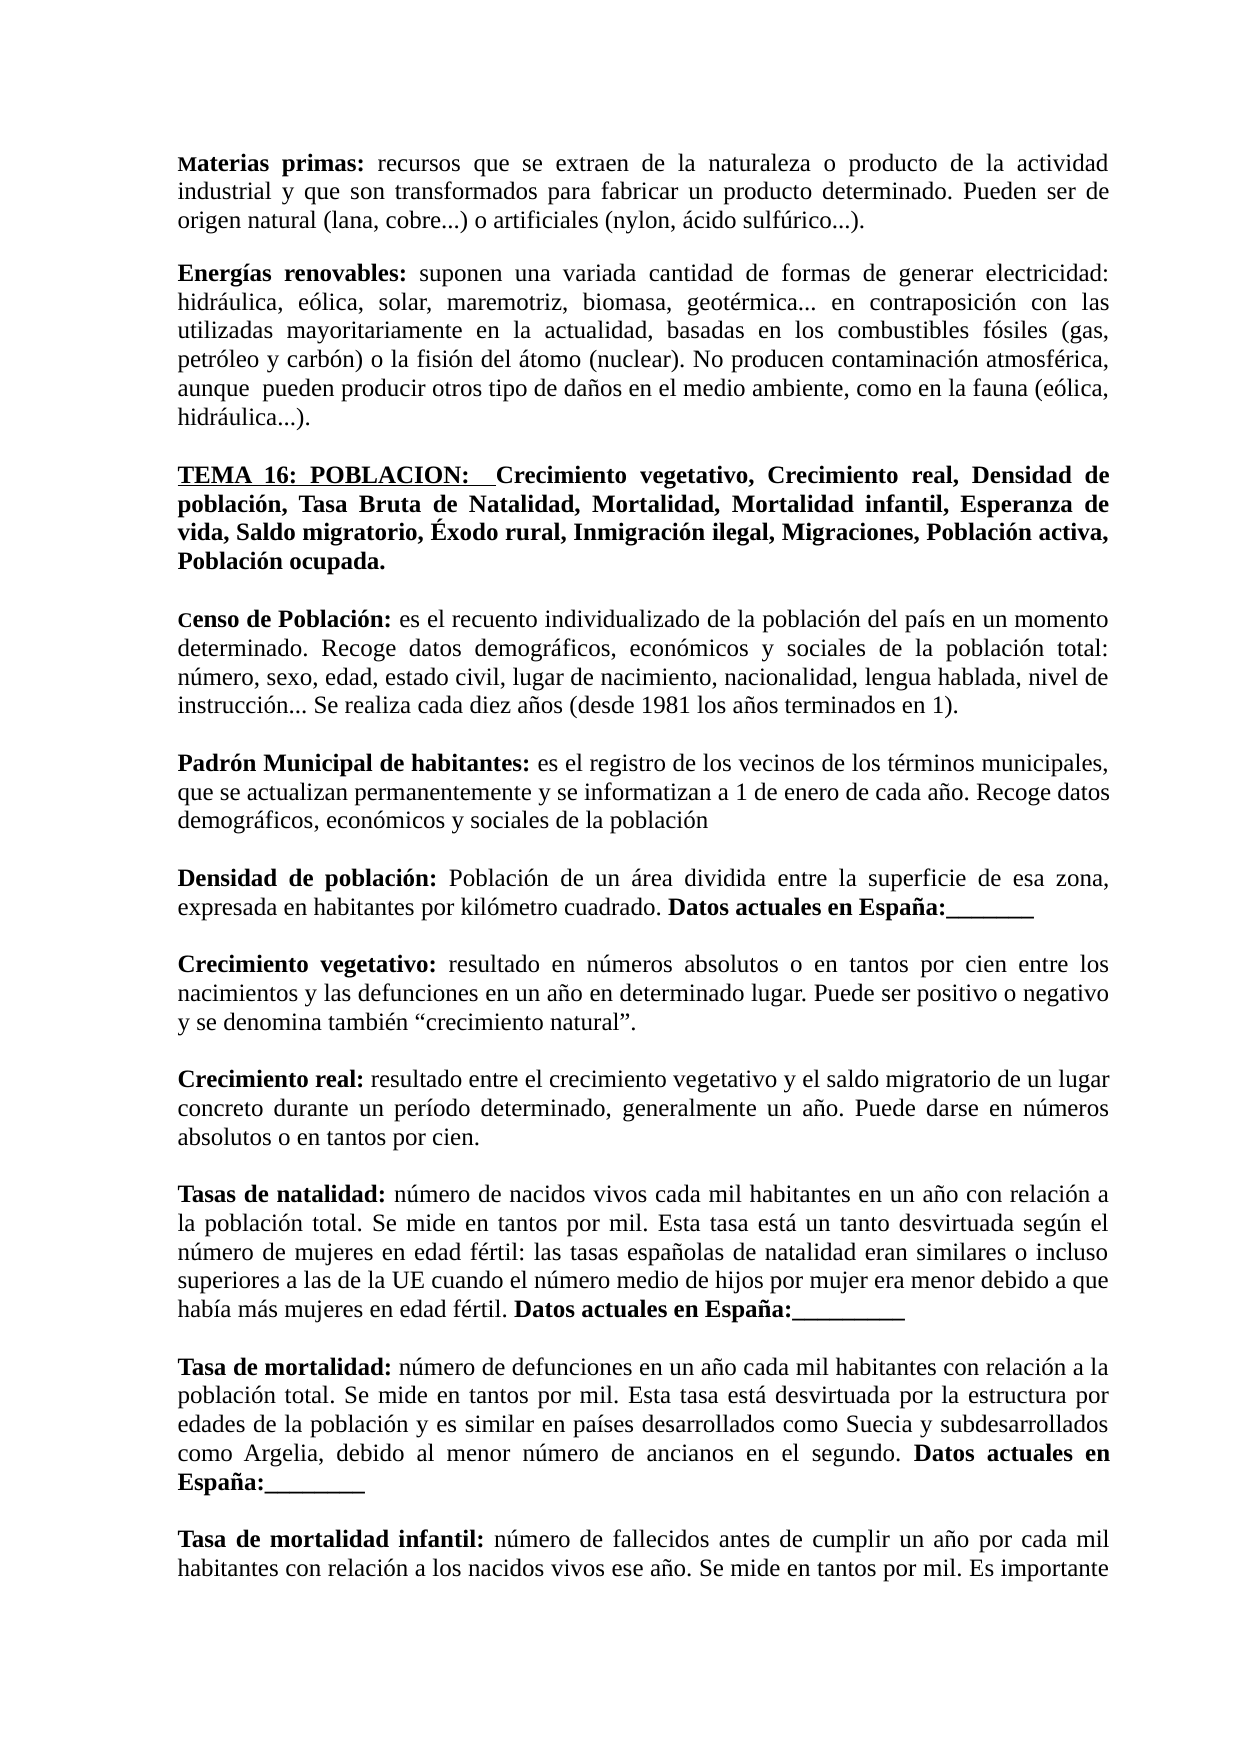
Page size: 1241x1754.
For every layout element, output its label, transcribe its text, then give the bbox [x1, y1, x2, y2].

text Crecimiento vegetativo: resultado en números absolutos o en tantos por cien entre los nacimientos y las defunciones en un año en determinado lugar. Puede ser positivo o negativo y se denomina también “crecimiento natural”. [177, 949, 1110, 1036]
text Crecimiento real: resultado entre el crecimiento vegetativo y el saldo migratorio de un lugar concreto durante un período determinado, generalmente un año. Puede darse en números absolutos o en tantos por cien. [177, 1064, 1110, 1151]
text Densidad de población: Población de un área dividida entre la superficie de esa zona, expresada en habitantes por kilómetro cuadrado. Datos actuales en España:_______ [177, 863, 1110, 921]
text Energías renovables: suponen una variada cantidad de formas de generar electricidad: hidráulica, eólica, solar, maremotriz, biomasa, geotérmica... en contraposición con las utilizadas mayoritariamente en la actualidad, basadas en los combustibles fósiles (gas, petróleo y carbón) o la fisión del átomo (nuclear). No producen contaminación atmosférica, aunque pueden producir otros tipo de daños en el medio ambiente, como en la fauna (eólica, hidráulica...). [177, 258, 1110, 430]
text Materias primas: recursos que se extraen de la naturaleza o producto de la actividad industrial y que son transformados para fabricar un producto determinado. Pueden ser de origen natural (lana, cobre...) o artificiales (nylon, ácido sulfúrico...). [177, 148, 1110, 234]
text TEMA 16: POBLACION: Crecimiento vegetativo, Crecimiento real, Densidad de población, Tasa Bruta de Natalidad, Mortalidad, Mortalidad infantil, Esperanza de vida, Saldo migratorio, Éxodo rural, Inmigración ilegal, Migraciones, Población activa, Población ocupada. [177, 460, 1110, 575]
text Padrón Municipal de habitantes: es el registro de los vecinos de los términos municipales, que se actualizan permanentemente y se informatizan a 1 de enero de cada año. Recoge datos demográficos, económicos y sociales de la población [177, 748, 1110, 834]
text Censo de Población: es el recuento individualizado de la población del país en un momento determinado. Recoge datos demográficos, económicos y sociales de la población total: número, sexo, edad, estado civil, lugar de nacimiento, nacionalidad, lengua hablada, nivel de instrucción... Se realiza cada diez años (desde 1981 los años terminados en 1). [177, 604, 1110, 719]
text Tasa de mortalidad: número de defunciones en un año cada mil habitantes con relación a la población total. Se mide en tantos por mil. Esta tasa está desvirtuada por la estructura por edades de la población y es similar en países desarrollados como Suecia y subdesarrollados como Argelia, debido al menor número de ancianos en el segundo. Datos actuales en España:________ [177, 1352, 1110, 1496]
text Tasas de natalidad: número de nacidos vivos cada mil habitantes en un año con relación a la población total. Se mide en tantos por mil. Esta tasa está un tanto desvirtuada según el número de mujeres en edad fértil: las tasas españolas de natalidad eran similares o incluso superiores a las de la UE cuando el número medio de hijos por mujer era menor debido a que había más mujeres en edad fértil. Datos actuales en España:_________ [177, 1179, 1110, 1323]
text Tasa de mortalidad infantil: número de fallecidos antes de cumplir un año por cada mil habitantes con relación a los nacidos vivos ese año. Se mide en tantos por mil. Es importante [177, 1524, 1110, 1582]
